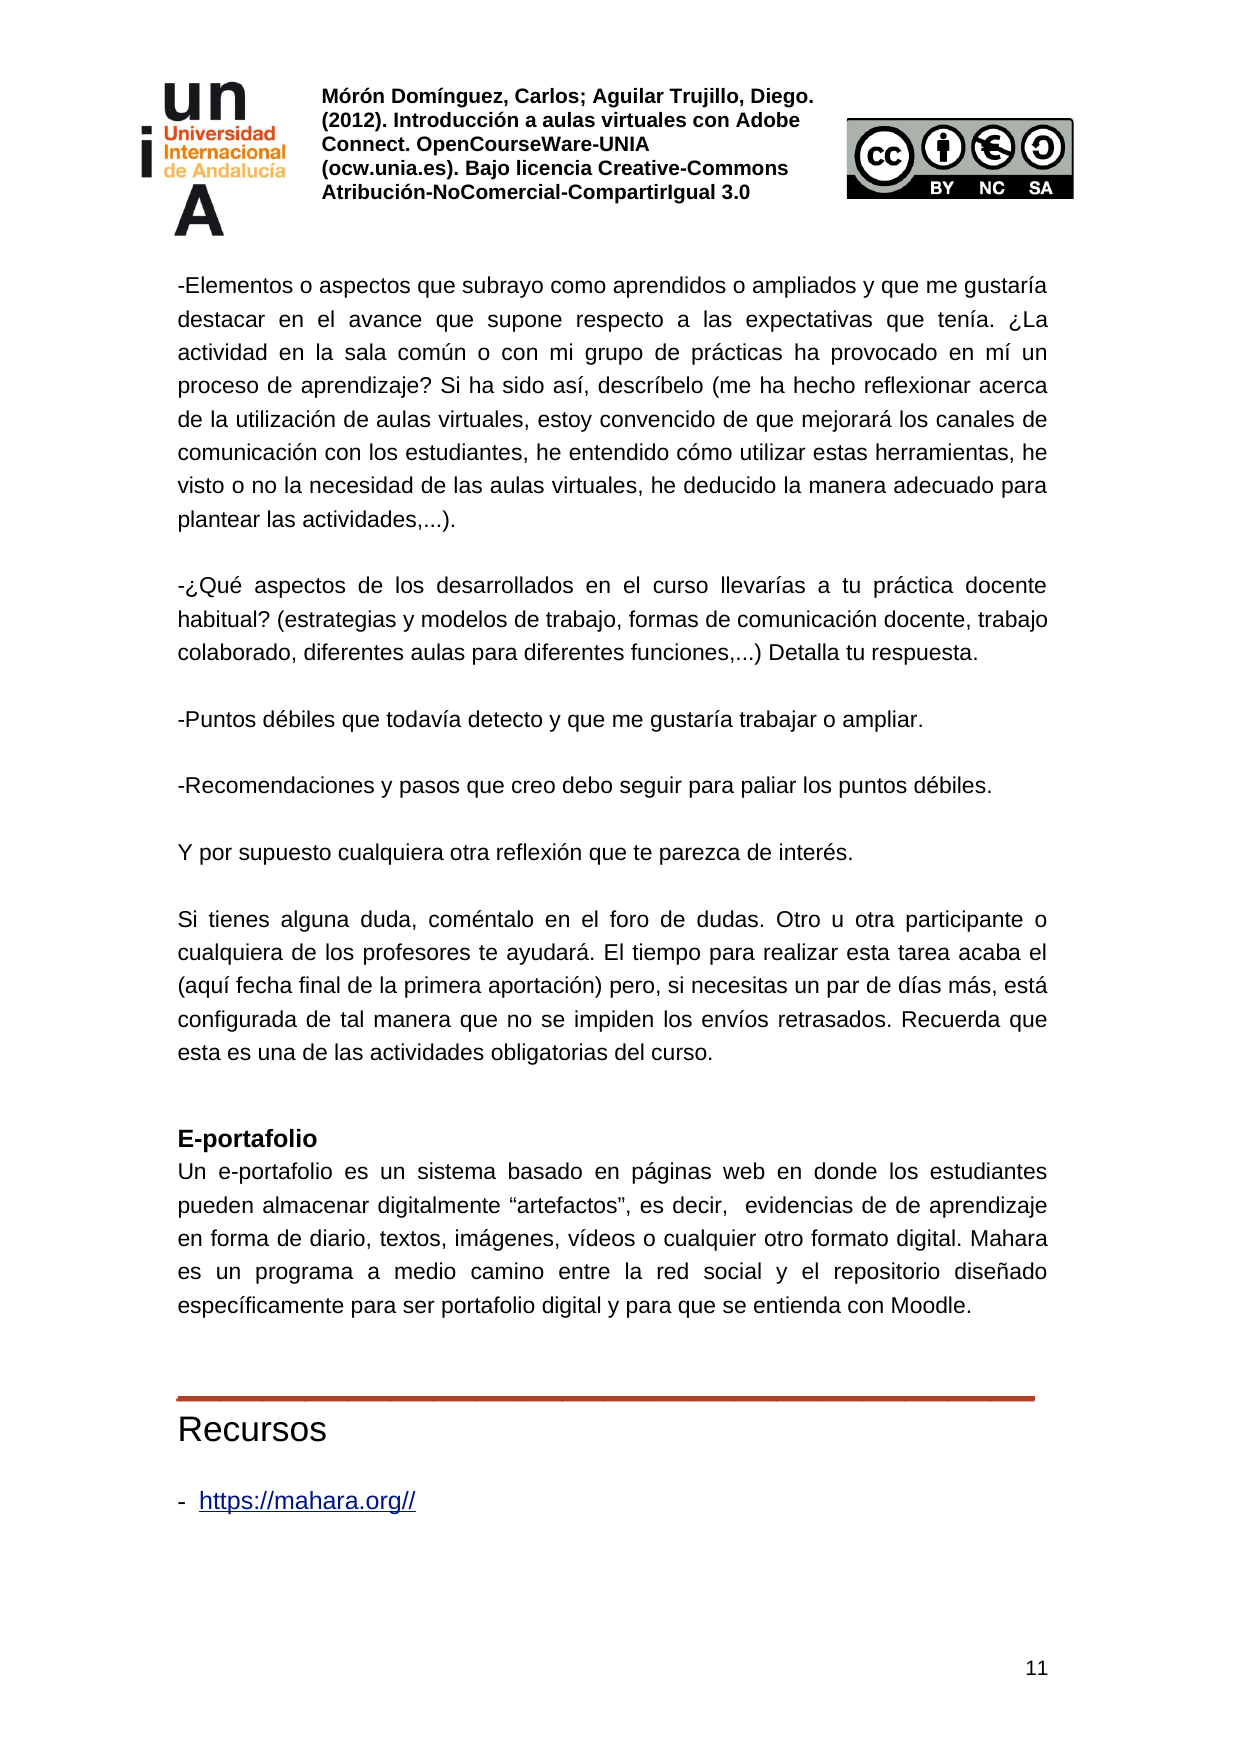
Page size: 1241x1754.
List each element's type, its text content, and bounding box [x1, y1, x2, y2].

text Recursos [177, 1408, 1048, 1449]
text ____________________ [177, 1320, 1048, 1408]
text -Recomendaciones y pasos que creo debo seguir para paliar los puntos débiles. [177, 767, 1048, 800]
text Un e-portafolio es un sistema basado en páginas web en donde los estudiantes pueden almacenar digitalmente “artefactos”, es decir, evidencias de de aprendizaje en forma de diario, textos, imágenes, vídeos o cualquier otro formato digital. Mahara es un programa a medio camino entre la red social y el repositorio diseñado específicamente para ser portafolio digital y para que se entienda con Moodle. [177, 1153, 1048, 1320]
text Y por supuesto cualquiera otra reflexión que te parezca de interés. [177, 834, 1048, 867]
list https://mahara.org// [177, 1482, 1048, 1516]
text E-portafolio [177, 1124, 1048, 1153]
text -Elementos o aspectos que subrayo como aprendidos o ampliados y que me gustaría destacar en el avance que supone respecto a las expectativas que tenía. ¿La actividad en la sala común o con mi grupo de prácticas ha provocado en mí un proceso de aprendizaje? Si ha sido así, descríbelo (me ha hecho reflexionar acerca de la utilización de aulas virtuales, estoy convencido de que mejorará los canales de comunicación con los estudiantes, he entendido cómo utilizar estas herramientas, he visto o no la necesidad de las aulas virtuales, he deducido la manera adecuado para plantear las actividades,...). [177, 267, 1048, 534]
picture [138, 78, 290, 239]
text -Puntos débiles que todavía detecto y que me gustaría trabajar o ampliar. [177, 700, 1048, 734]
text -¿Qué aspectos de los desarrollados en el curso llevarías a tu práctica docente habitual? (estrategias y modelos de trabajo, formas de comunicación docente, trabajo colaborado, diferentes aulas para diferentes funciones,...) Detalla tu respuesta. [177, 567, 1048, 667]
text Si tienes alguna duda, coméntalo en el foro de dudas. Otro u otra participante o cualquiera de los profesores te ayudará. El tiempo para realizar esta tarea acaba el (aquí fecha final de la primera aportación) pero, si necesitas un par de días más, está configurada de tal manera que no se impiden los envíos retrasados. Recuerda que esta es una de las actividades obligatorias del curso. [177, 900, 1048, 1067]
